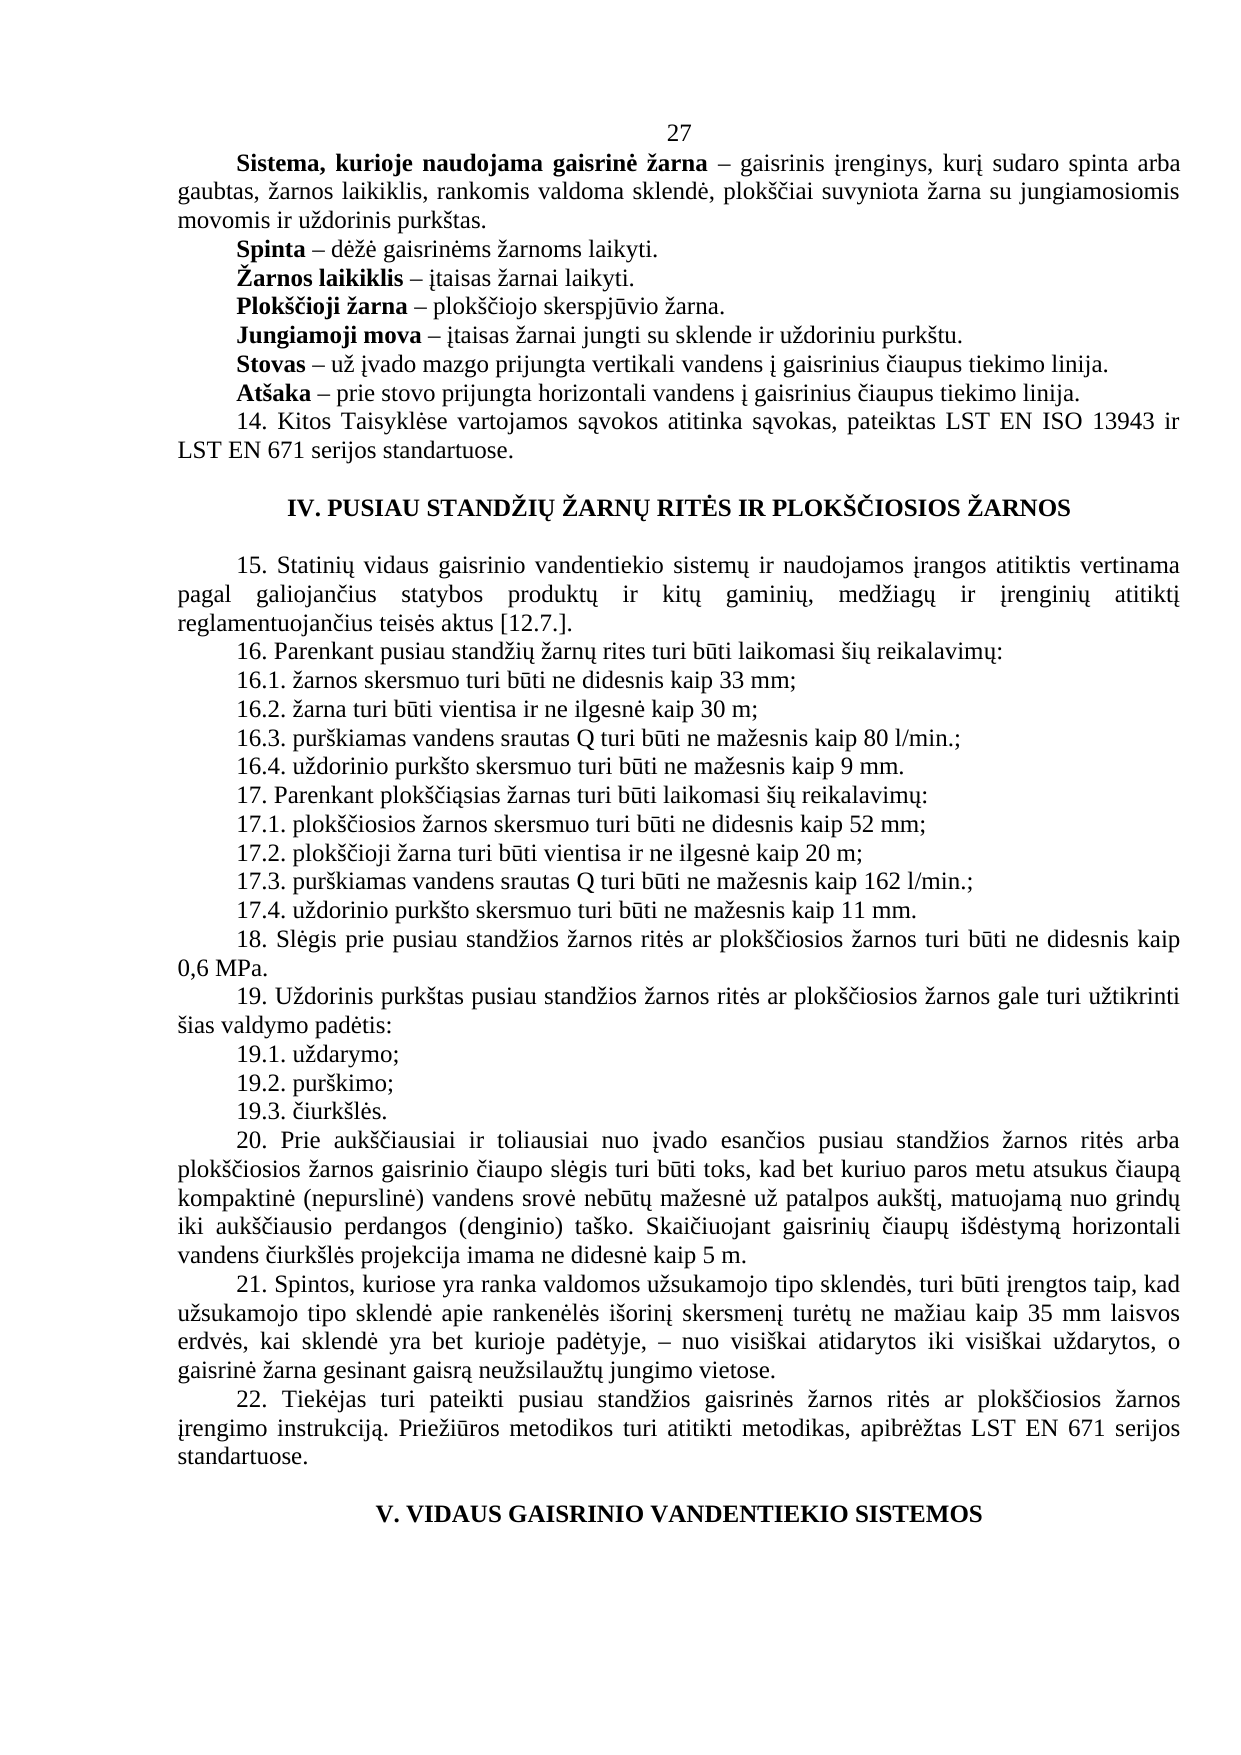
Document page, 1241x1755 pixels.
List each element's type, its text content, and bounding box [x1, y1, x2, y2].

text 17. Parenkant plokščiąsias žarnas turi būti laikomasi šių reikalavimų: [177, 780, 1181, 809]
text 18. Slėgis prie pusiau standžios žarnos ritės ar plokščiosios žarnos turi būti ne didesnis kaip 0,6 MPa. [177, 924, 1181, 981]
text 21. Spintos, kuriose yra ranka valdomos užsukamojo tipo sklendės, turi būti įrengtos taip, kad užsukamojo tipo sklendė apie rankenėlės išorinį skersmenį turėtų ne mažiau kaip 35 mm laisvos erdvės, kai sklendė yra bet kurioje padėtyje, – nuo visiškai atidarytos iki visiškai uždarytos, o gaisrinė žarna gesinant gaisrą neužsilaužtų jungimo vietose. [177, 1269, 1181, 1384]
text 16.2. žarna turi būti vientisa ir ne ilgesnė kaip 30 m; [177, 694, 1181, 723]
text 17.2. plokščioji žarna turi būti vientisa ir ne ilgesnė kaip 20 m; [177, 838, 1181, 866]
text IV. PUSIAU STANDŽIŲ ŽARNŲ RITĖS IR PLOKŠČIOSIOS ŽARNOS [177, 493, 1181, 521]
text Stovas – už įvado mazgo prijungta vertikali vandens į gaisrinius čiaupus tiekimo linija. [177, 349, 1181, 378]
text 16.3. purškiamas vandens srautas Q turi būti ne mažesnis kaip 80 l/min.; [177, 723, 1181, 751]
text 16.4. uždorinio purkšto skersmuo turi būti ne mažesnis kaip 9 mm. [177, 751, 1181, 780]
text 19.1. uždarymo; [177, 1039, 1181, 1068]
text 19.2. purškimo; [177, 1068, 1181, 1096]
text Jungiamoji mova – įtaisas žarnai jungti su sklende ir uždoriniu purkštu. [177, 320, 1181, 349]
text Plokščioji žarna – plokščiojo skerspjūvio žarna. [177, 291, 1181, 320]
text V. VIDAUS GAISRINIO VANDENTIEKIO SISTEMOS [177, 1499, 1181, 1528]
text 16.1. žarnos skersmuo turi būti ne didesnis kaip 33 mm; [177, 665, 1181, 694]
text 16. Parenkant pusiau standžių žarnų rites turi būti laikomasi šių reikalavimų: [177, 636, 1181, 665]
text 19. Uždorinis purkštas pusiau standžios žarnos ritės ar plokščiosios žarnos gale turi užtikrinti šias valdymo padėtis: [177, 981, 1181, 1039]
text Spinta – dėžė gaisrinėms žarnoms laikyti. [177, 234, 1181, 263]
text 22. Tiekėjas turi pateikti pusiau standžios gaisrinės žarnos ritės ar plokščiosios žarnos įrengimo instrukciją. Priežiūros metodikos turi atitikti metodikas, apibrėžtas LST EN 671 serijos standartuose. [177, 1384, 1181, 1470]
text 17.4. uždorinio purkšto skersmuo turi būti ne mažesnis kaip 11 mm. [177, 895, 1181, 924]
text 20. Prie aukščiausiai ir toliausiai nuo įvado esančios pusiau standžios žarnos ritės arba plokščiosios žarnos gaisrinio čiaupo slėgis turi būti toks, kad bet kuriuo paros metu atsukus čiaupą kompaktinė (nepurslinė) vandens srovė nebūtų mažesnė už patalpos aukštį, matuojamą nuo grindų iki aukščiausio perdangos (denginio) taško. Skaičiuojant gaisrinių čiaupų išdėstymą horizontali vandens čiurkšlės projekcija imama ne didesnė kaip 5 m. [177, 1125, 1181, 1269]
text 14. Kitos Taisyklėse vartojamos sąvokos atitinka sąvokas, pateiktas LST EN ISO 13943 ir LST EN 671 serijos standartuose. [177, 406, 1181, 464]
text Žarnos laikiklis – įtaisas žarnai laikyti. [177, 263, 1181, 291]
text 19.3. čiurkšlės. [177, 1096, 1181, 1125]
text Sistema, kurioje naudojama gaisrinė žarna – gaisrinis įrenginys, kurį sudaro spinta arba gaubtas, žarnos laikiklis, rankomis valdoma sklendė, plokščiai suvyniota žarna su jungiamosiomis movomis ir uždorinis purkštas. [177, 148, 1181, 234]
text 17.1. plokščiosios žarnos skersmuo turi būti ne didesnis kaip 52 mm; [177, 809, 1181, 838]
text Atšaka – prie stovo prijungta horizontali vandens į gaisrinius čiaupus tiekimo linija. [177, 378, 1181, 406]
text 17.3. purškiamas vandens srautas Q turi būti ne mažesnis kaip 162 l/min.; [177, 866, 1181, 895]
text 15. Statinių vidaus gaisrinio vandentiekio sistemų ir naudojamos įrangos atitiktis vertinama pagal galiojančius statybos produktų ir kitų gaminių, medžiagų ir įrenginių atitiktį reglamentuojančius teisės aktus [12.7.]. [177, 550, 1181, 636]
